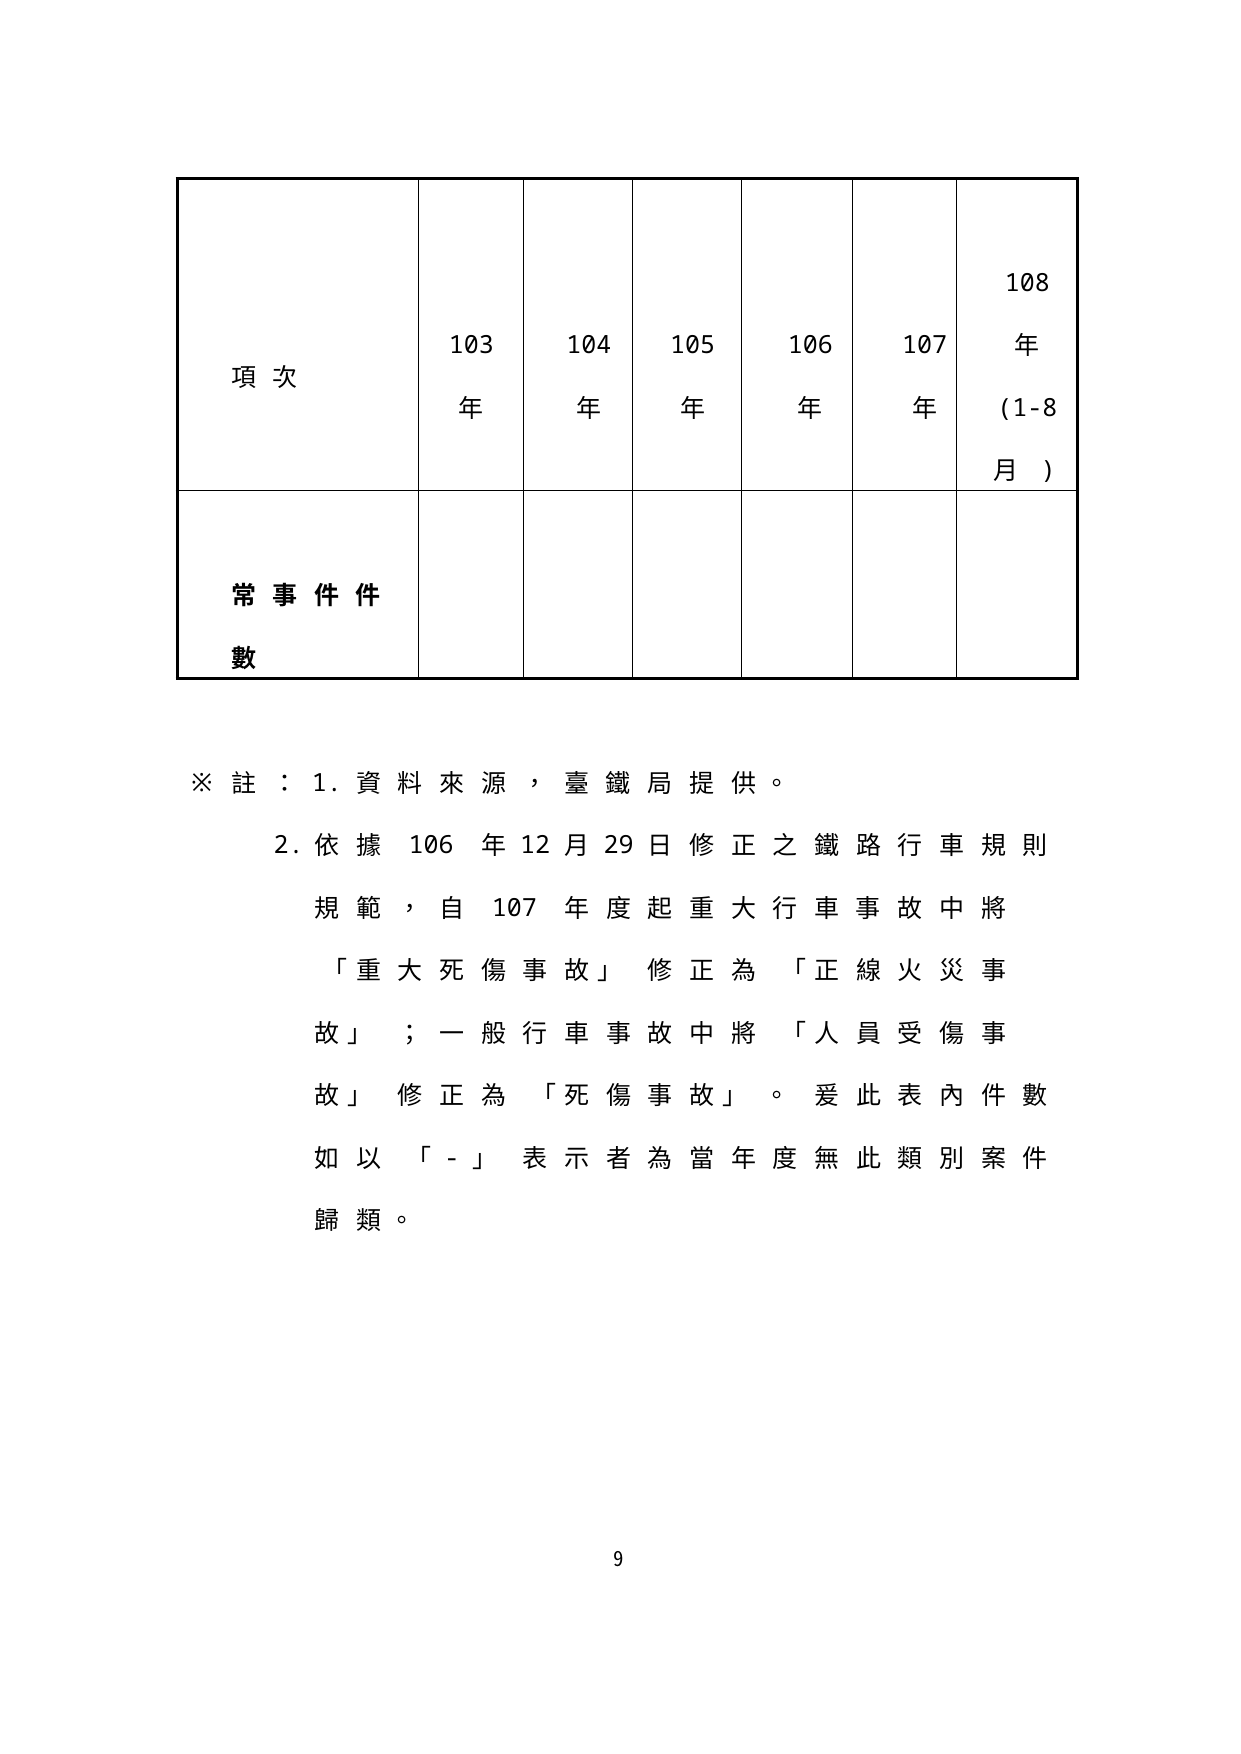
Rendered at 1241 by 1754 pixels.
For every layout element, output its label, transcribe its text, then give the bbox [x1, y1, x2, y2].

table_cell [633, 491, 741, 677]
table_header 107年 [853, 180, 956, 490]
table_header 項次 [179, 180, 418, 490]
table_cell [419, 491, 523, 677]
table_header 103年 [419, 180, 523, 490]
table_header 108年 (1-8月) [957, 180, 1076, 490]
table_cell [957, 491, 1076, 677]
text 2.依據106年12月29日修正之鐵路行車規則規範，自107年度起重大行車事故中將「重大死傷事故」修正為「正線火災事故」；一般行車事故中將「人員受傷事故」修正為「死傷事故」。爰此表內件數如以「-」表示者為當年度無此類別案件歸類。 [181, 802, 1056, 1240]
table_header 106年 [742, 180, 852, 490]
table_cell [853, 491, 956, 677]
table_header 105年 [633, 180, 741, 490]
table_cell [524, 491, 632, 677]
text ※註：1.資料來源，臺鐵局提供。 [181, 740, 1056, 802]
table_cell 常事件件數 [179, 491, 418, 677]
table_cell [742, 491, 852, 677]
table_header 104年 [524, 180, 632, 490]
